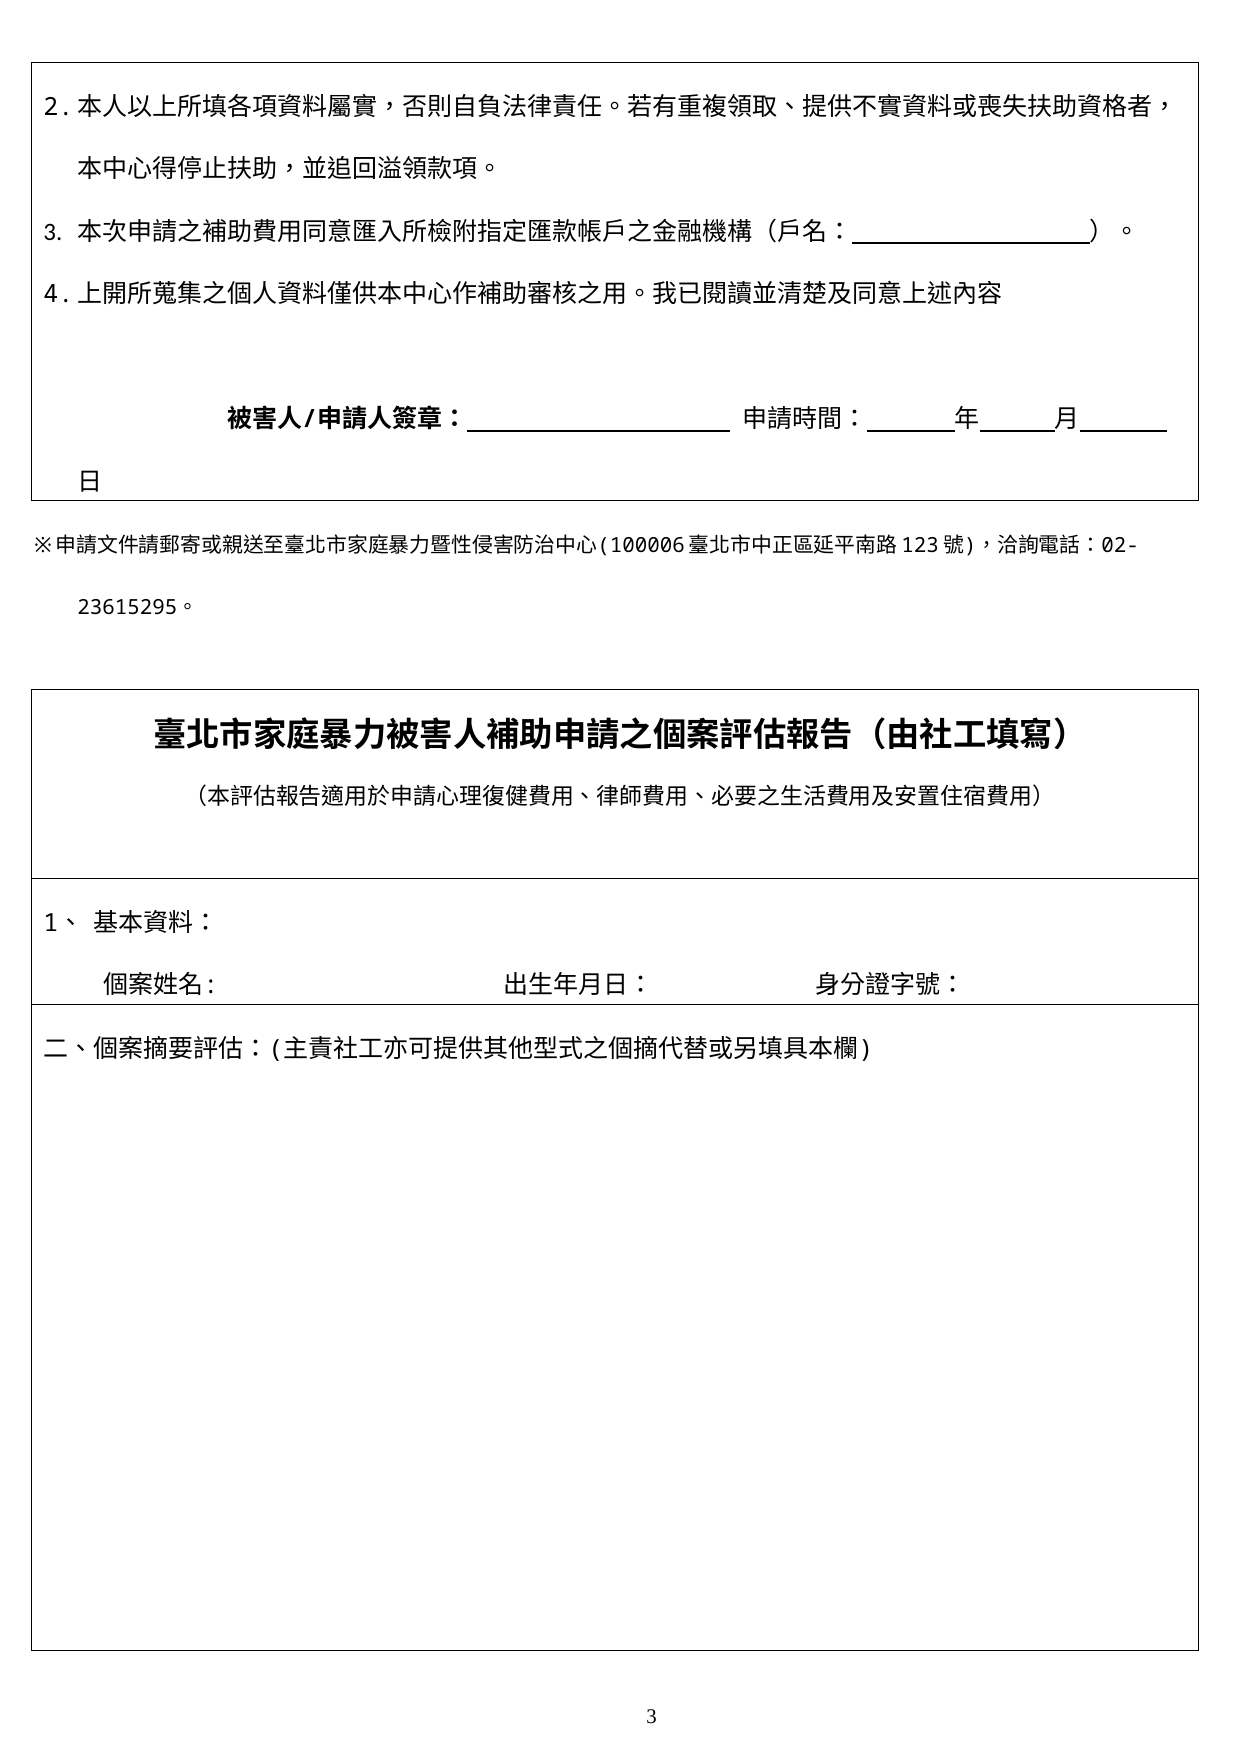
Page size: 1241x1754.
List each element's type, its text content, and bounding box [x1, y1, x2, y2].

table_header 臺北市家庭暴力被害人補助申請之個案評估報告（由社工填寫） （本評估報告適用於申請心理復健費用、律師費用、必要之生活費用及安置住宿費用） [32, 690, 1198, 877]
table_cell 基本資料： 個案姓名: 出生年月日： 身分證字號： [32, 879, 1198, 1003]
text ※申請文件請郵寄或親送至臺北市家庭暴力暨性侵害防治中心(100006臺北市中正區延平南路123號)，洽詢電話：02-23615295。 [18, 501, 1228, 626]
table_cell 同一期間已依其他法令規定領有相同性質補助者，不予重複補助。 本人以上所填各項資料屬實，否則自負法律責任。若有重複領取、提供不實資料或喪失扶助資格者，本中心得停止扶助，並追回溢領款項。 本次申請之補助費用同意匯入所檢附指定匯款帳戶之金融機構（戶名： ）。 上開所蒐集之個人資料僅供本中心作補助審核之用。我已閱讀並清楚及同意上述內容 被害人/申請人簽章： 申請時間： 年 月 日 [32, 63, 1198, 500]
table_cell 二、個案摘要評估：(主責社工亦可提供其他型式之個摘代替或另填具本欄) [32, 1005, 1198, 1650]
